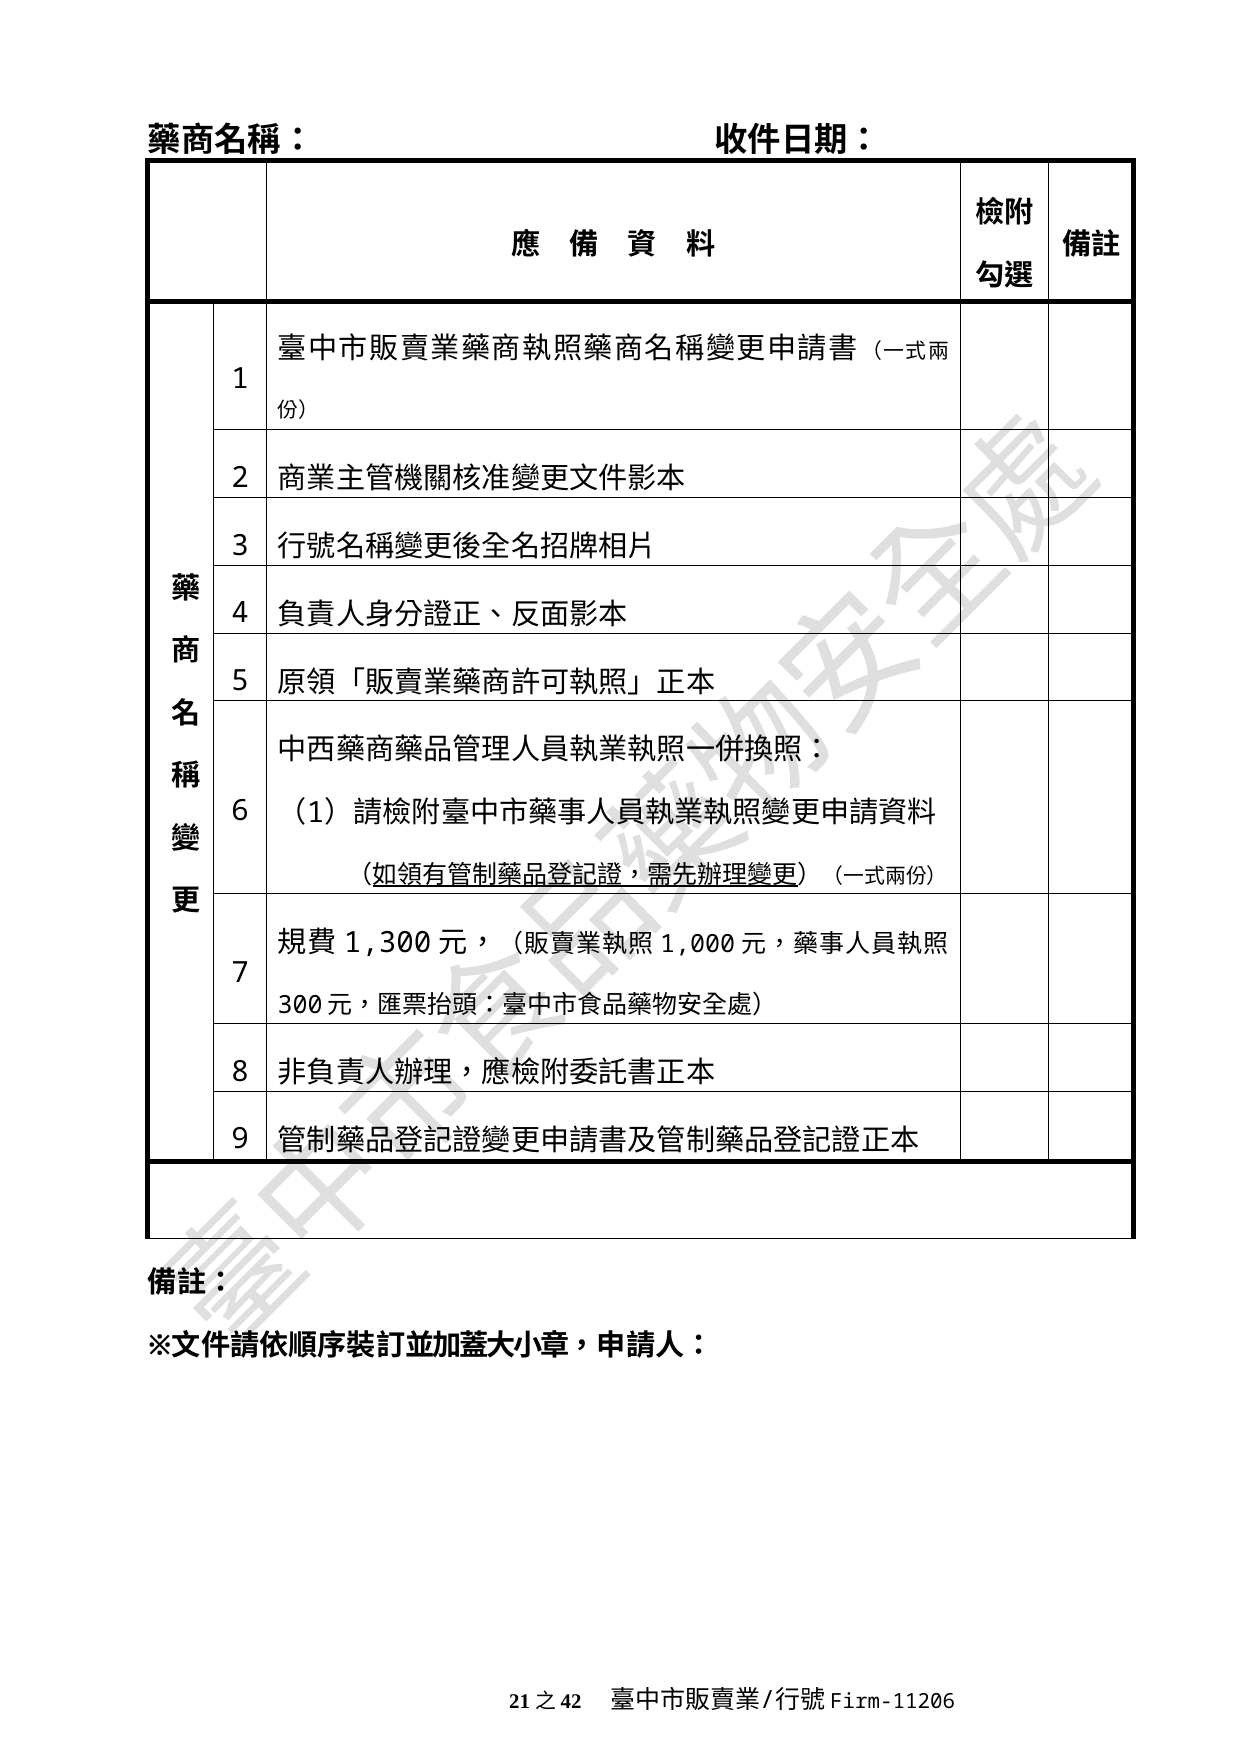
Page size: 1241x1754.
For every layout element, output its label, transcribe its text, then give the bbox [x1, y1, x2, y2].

table_cell [993, 460, 1048, 497]
table_cell [961, 1092, 1048, 1158]
table_cell 管制藥品登記證變更申請書及管制藥品登記證正本 [381, 1092, 960, 1158]
table_cell [961, 566, 1005, 600]
table_cell [961, 304, 1048, 429]
table_cell 非負責人辦理，應檢附委託書正本 [267, 1024, 960, 1091]
table_cell [1049, 1024, 1131, 1091]
text 備註： [199, 1239, 242, 1281]
table_cell [961, 566, 1048, 632]
table_cell 1 [214, 304, 266, 429]
table_cell [961, 634, 1048, 700]
table_cell 8 [214, 1024, 266, 1091]
table_cell [961, 894, 1048, 1023]
table_header 應 備 資 料 [267, 163, 960, 299]
text ※文件請依順序裝訂並加蓋大小章，申請人： [148, 1301, 1107, 1363]
text 備註： [171, 1245, 199, 1275]
table_cell 7 [214, 894, 266, 1023]
text 備註： [148, 1239, 189, 1277]
table_cell 規費1,300元，（販賣業執照1,000元，藥事人員執照300元，匯票抬頭：臺中市食品藥物安全處） [267, 894, 960, 1023]
text 備註： [211, 1239, 1107, 1301]
table_cell [837, 649, 867, 685]
text 備註： [184, 1239, 226, 1276]
text 備註： [236, 1274, 262, 1301]
table_cell 行號名稱變更後全名招牌相片 [267, 498, 960, 565]
table_cell [304, 1164, 1131, 1237]
table_cell 負責人身分證正、反面影本 [267, 566, 960, 632]
table_cell [961, 430, 999, 497]
table_cell 2 [214, 430, 266, 497]
table_cell 中西藥商藥品管理人員執業執照一併換照： （1）請檢附臺中市藥事人員執業執照變更申請資料 （如領有管制藥品登記證，需先辦理變更）（一式兩份） [267, 701, 960, 893]
table_cell [1049, 701, 1131, 893]
table_cell [1019, 500, 1034, 517]
table_cell 原領「販賣業藥商許可執照」正本 [267, 634, 854, 700]
table_cell [961, 1024, 1048, 1091]
table_cell 9 [214, 1092, 266, 1158]
table_cell [961, 498, 1048, 565]
table_cell [1049, 566, 1131, 632]
table_cell [993, 430, 1022, 454]
table_cell [984, 498, 1013, 530]
table_cell [961, 701, 1048, 893]
table_cell 4 [214, 566, 266, 632]
text 藥商名稱： 收件日期： [148, 95, 1107, 158]
table_cell [836, 687, 866, 700]
table_cell [975, 469, 1002, 497]
table_cell [1049, 498, 1076, 517]
table_cell 3 [214, 498, 266, 565]
table_cell [272, 1171, 320, 1218]
table_cell 管制藥品登記證變更申請書及管制藥品登記證正本 [267, 1092, 404, 1158]
table_cell 6 [214, 701, 266, 893]
table_cell [1049, 894, 1131, 1023]
table_cell 5 [214, 634, 266, 700]
table_header 檢附勾選 [961, 163, 1048, 299]
table_cell [868, 634, 960, 700]
table_cell 管制藥品登記證變更申請書及管制藥品登記證正本 [309, 1139, 348, 1158]
table_cell [1049, 430, 1131, 497]
table_cell [1049, 634, 1131, 700]
table_cell [1049, 498, 1131, 565]
table_cell [1005, 430, 1048, 475]
table_cell [150, 1164, 298, 1237]
table_cell [1038, 498, 1048, 518]
table_cell [1049, 304, 1131, 429]
table_cell [1049, 1092, 1131, 1158]
table_cell 藥商名稱變更 [150, 304, 213, 1158]
text 備註： [148, 1239, 261, 1301]
table_header 備註 [1049, 163, 1131, 299]
table_cell [306, 1164, 350, 1186]
table_cell 臺中市販賣業藥商執照藥商名稱變更申請書（一式兩份） [267, 304, 960, 429]
table_cell 商業主管機關核准變更文件影本 [267, 430, 960, 497]
table_header [150, 163, 266, 299]
